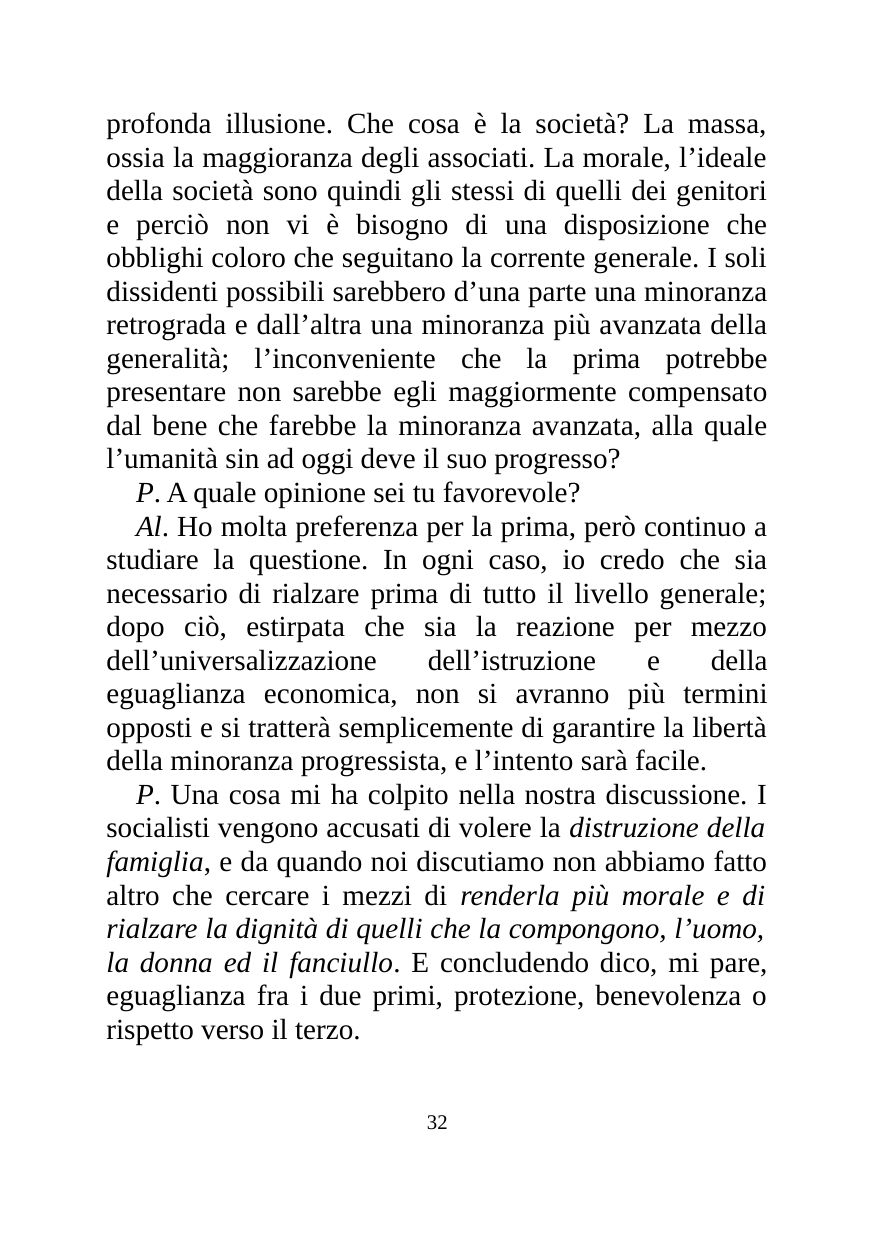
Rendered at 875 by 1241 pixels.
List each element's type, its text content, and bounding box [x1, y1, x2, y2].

text P. Una cosa mi ha colpito nella nostra discussione. I socialisti vengono accusati di volere la distruzione della famiglia, e da quando noi discutiamo non abbiamo fatto altro che cercare i mezzi di renderla più morale e di rialzare la dignità di quelli che la compongono, l’uomo, la donna ed il fanciullo. E concludendo dico, mi pare, eguaglianza fra i due primi, protezione, benevolenza o rispetto verso il terzo. [106, 777, 768, 1045]
text Al. Ho molta preferenza per la prima, però continuo a studiare la questione. In ogni caso, io credo che sia necessario di rialzare prima di tutto il livello generale; dopo ciò, estirpata che sia la reazione per mezzo dell’universalizzazione dell’istruzione e della eguaglianza economica, non si avranno più termini opposti e si tratterà semplicemente di garantire la libertà della minoranza progressista, e l’intento sarà facile. [106, 509, 768, 777]
text P. A quale opinione sei tu favorevole? [106, 475, 768, 509]
text profonda illusione. Che cosa è la società? La massa, ossia la maggioranza degli associati. La morale, l’ideale della società sono quindi gli stessi di quelli dei genitori e perciò non vi è bisogno di una disposizione che obblighi coloro che seguitano la corrente generale. I soli dissidenti possibili sarebbero d’una parte una minoranza retrograda e dall’altra una minoranza più avanzata della generalità; l’inconveniente che la prima potrebbe presentare non sarebbe egli maggiormente compensato dal bene che farebbe la minoranza avanzata, alla quale l’umanità sin ad oggi deve il suo progresso? [106, 106, 768, 475]
